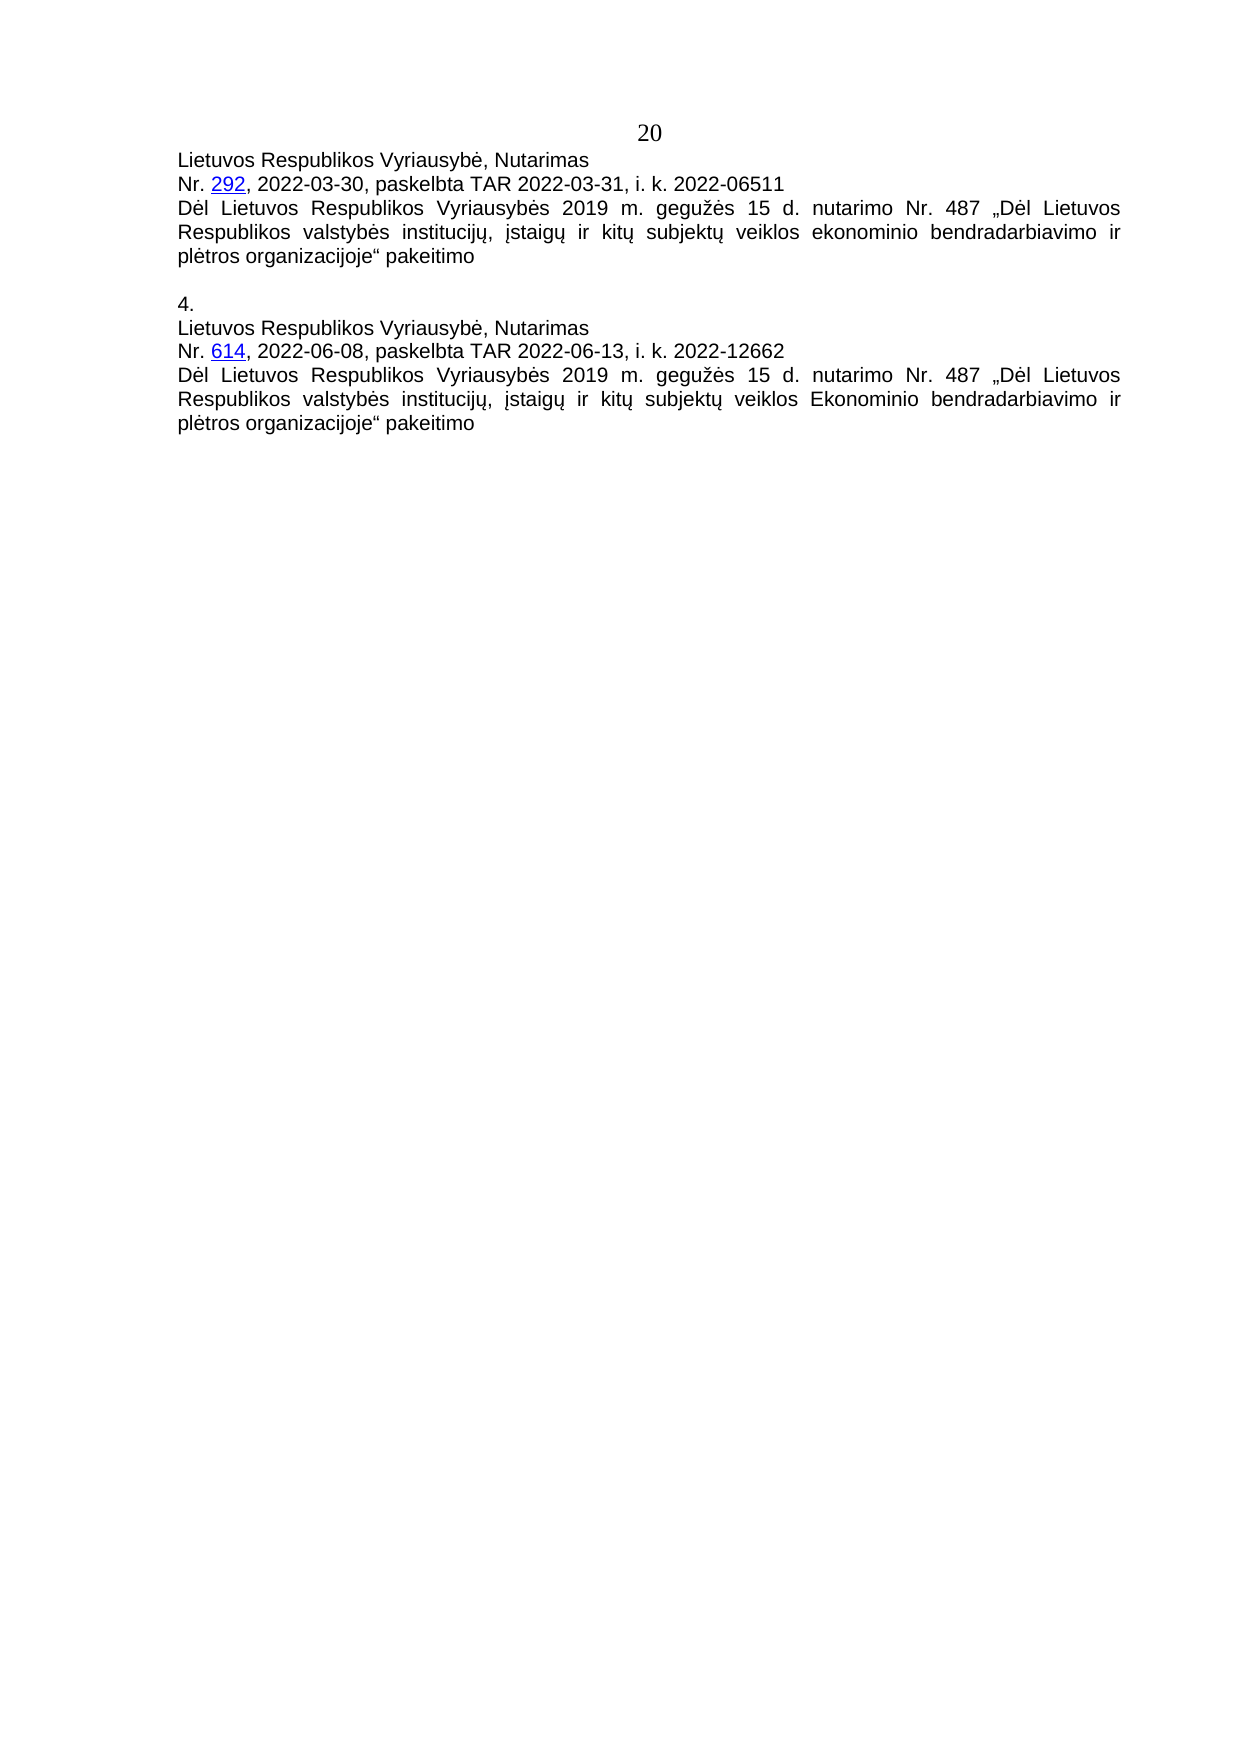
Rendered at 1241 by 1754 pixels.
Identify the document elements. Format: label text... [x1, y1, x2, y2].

text Dėl Lietuvos Respublikos Vyriausybės 2019 m. gegužės 15 d. nutarimo Nr. 487 „Dėl Lietuvos Respublikos valstybės institucijų, įstaigų ir kitų subjektų veiklos ekonominio bendradarbiavimo ir plėtros organizacijoje“ pakeitimo [177, 196, 1122, 267]
text Lietuvos Respublikos Vyriausybė, Nutarimas [177, 148, 1122, 172]
text Nr. 614, 2022-06-08, paskelbta TAR 2022-06-13, i. k. 2022-12662 [177, 339, 1122, 363]
text Nr. 292, 2022-03-30, paskelbta TAR 2022-03-31, i. k. 2022-06511 [177, 172, 1122, 196]
text Lietuvos Respublikos Vyriausybė, Nutarimas [177, 315, 1122, 339]
text 4. [177, 291, 1122, 315]
text Dėl Lietuvos Respublikos Vyriausybės 2019 m. gegužės 15 d. nutarimo Nr. 487 „Dėl Lietuvos Respublikos valstybės institucijų, įstaigų ir kitų subjektų veiklos Ekonominio bendradarbiavimo ir plėtros organizacijoje“ pakeitimo [177, 363, 1122, 435]
